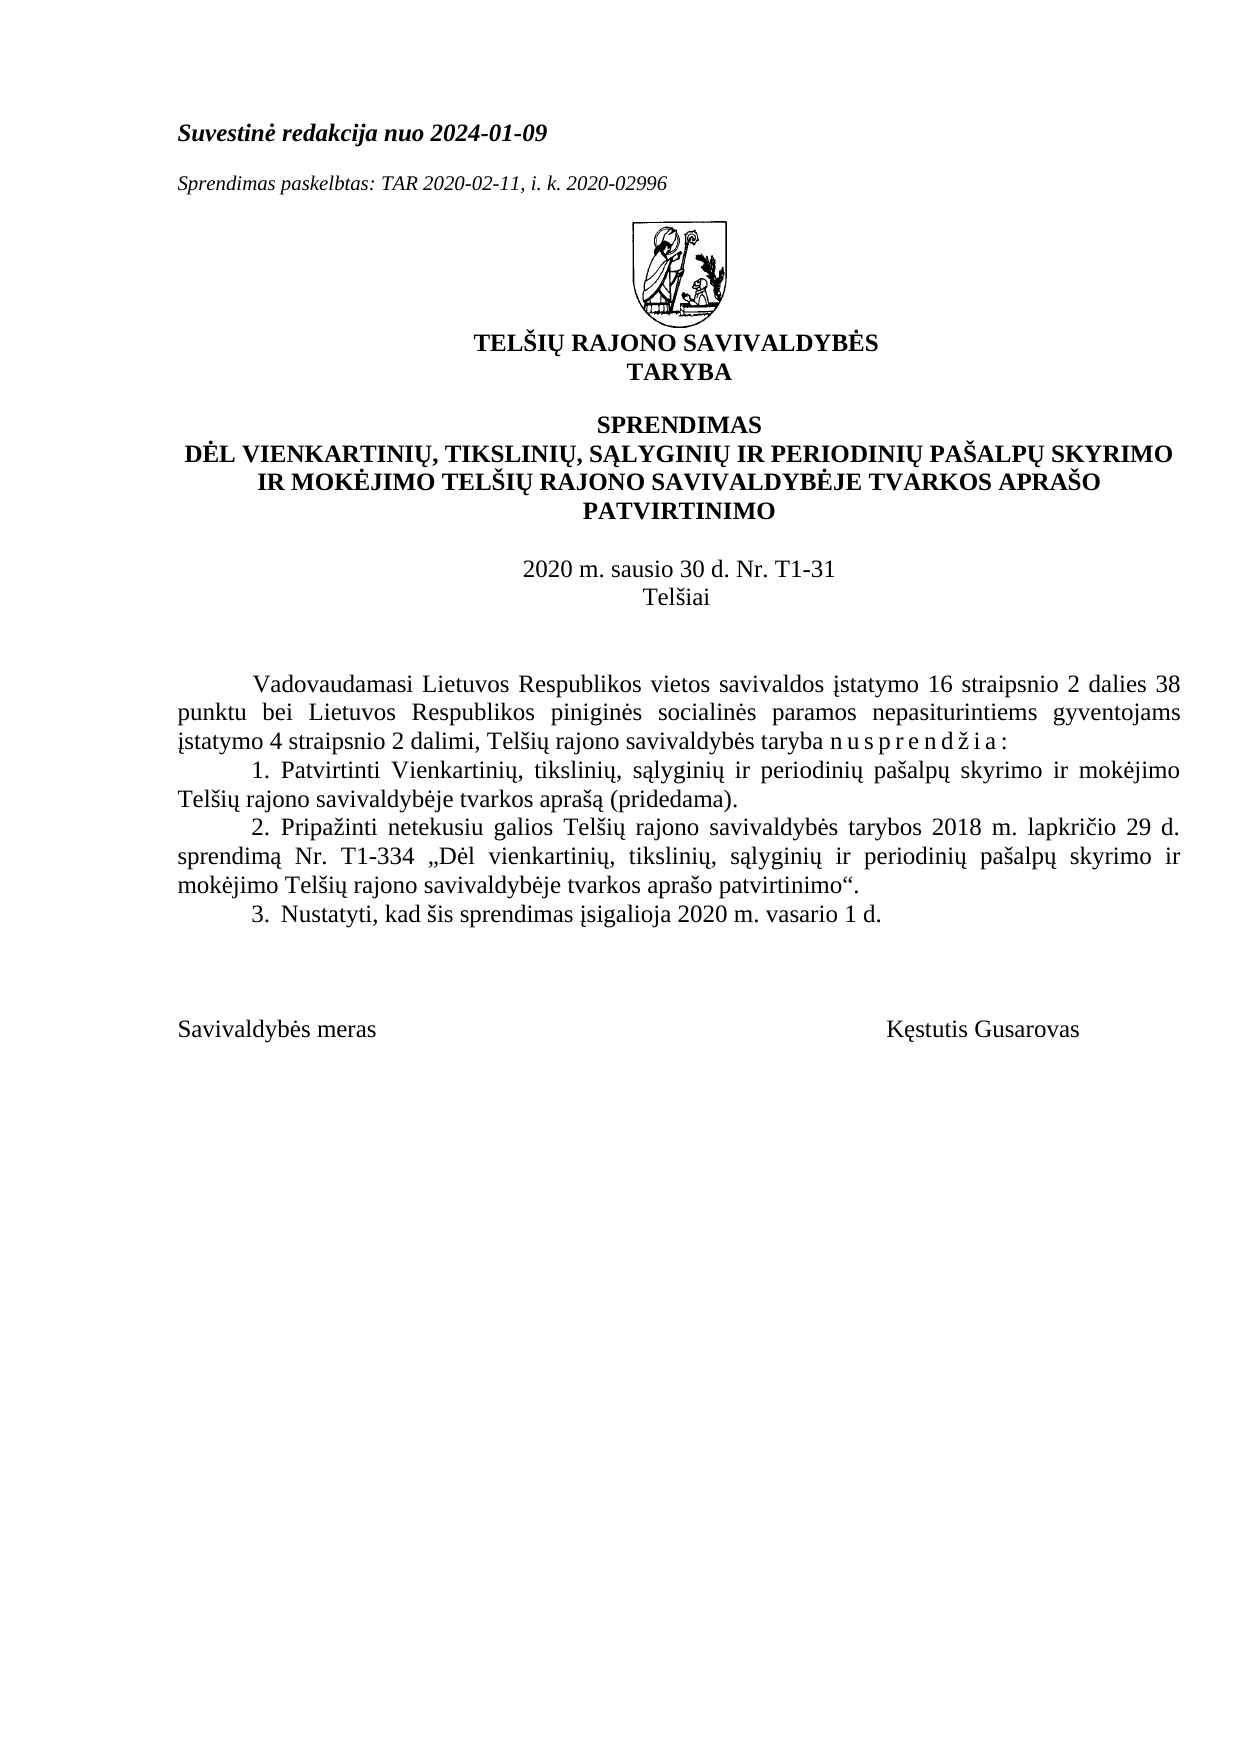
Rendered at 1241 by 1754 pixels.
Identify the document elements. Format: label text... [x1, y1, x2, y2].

text 1. Patvirtinti Vienkartinių, tikslinių, sąlyginių ir periodinių pašalpų skyrimo ir mokėjimo Telšių rajono savivaldybėje tvarkos aprašą (pridedama). [177, 755, 1181, 812]
text TELŠIŲ RAJONO SAVIVALDYBĖS [177, 328, 1181, 357]
text 2. Pripažinti netekusiu galios Telšių rajono savivaldybės tarybos 2018 m. lapkričio 29 d. sprendimą Nr. T1-334 „Dėl vienkartinių, tikslinių, sąlyginių ir periodinių pašalpų skyrimo ir mokėjimo Telšių rajono savivaldybėje tvarkos aprašo patvirtinimo“. [177, 812, 1181, 899]
text TARYBA [177, 357, 1181, 386]
text SPRENDIMAS [177, 410, 1181, 439]
text 2020 m. sausio 30 d. Nr. T1-31 [177, 554, 1181, 582]
text Savivaldybės meras Kęstutis Gusarovas [177, 1014, 1181, 1042]
text 3. Nustatyti, kad šis sprendimas įsigalioja 2020 m. vasario 1 d. [177, 899, 1181, 927]
text Suvestinė redakcija nuo 2024-01-09 [177, 118, 1181, 147]
text Sprendimas paskelbtas: TAR 2020-02-11, i. k. 2020-02996 [177, 171, 1181, 195]
text Telšiai [177, 582, 1181, 611]
text DĖL VIENKARTINIŲ, TIKSLINIŲ, SĄLYGINIŲ IR PERIODINIŲ PAŠALPŲ SKYRIMO IR MOKĖJIMO TELŠIŲ RAJONO SAVIVALDYBĖJE TVARKOS APRAŠO PATVIRTINIMO [177, 439, 1181, 525]
text Vadovaudamasi Lietuvos Respublikos vietos savivaldos įstatymo 16 straipsnio 2 dalies 38 punktu bei Lietuvos Respublikos piniginės socialinės paramos nepasiturintiems gyventojams įstatymo 4 straipsnio 2 dalimi, Telšių rajono savivaldybės taryba nusprendžia: [177, 669, 1181, 755]
